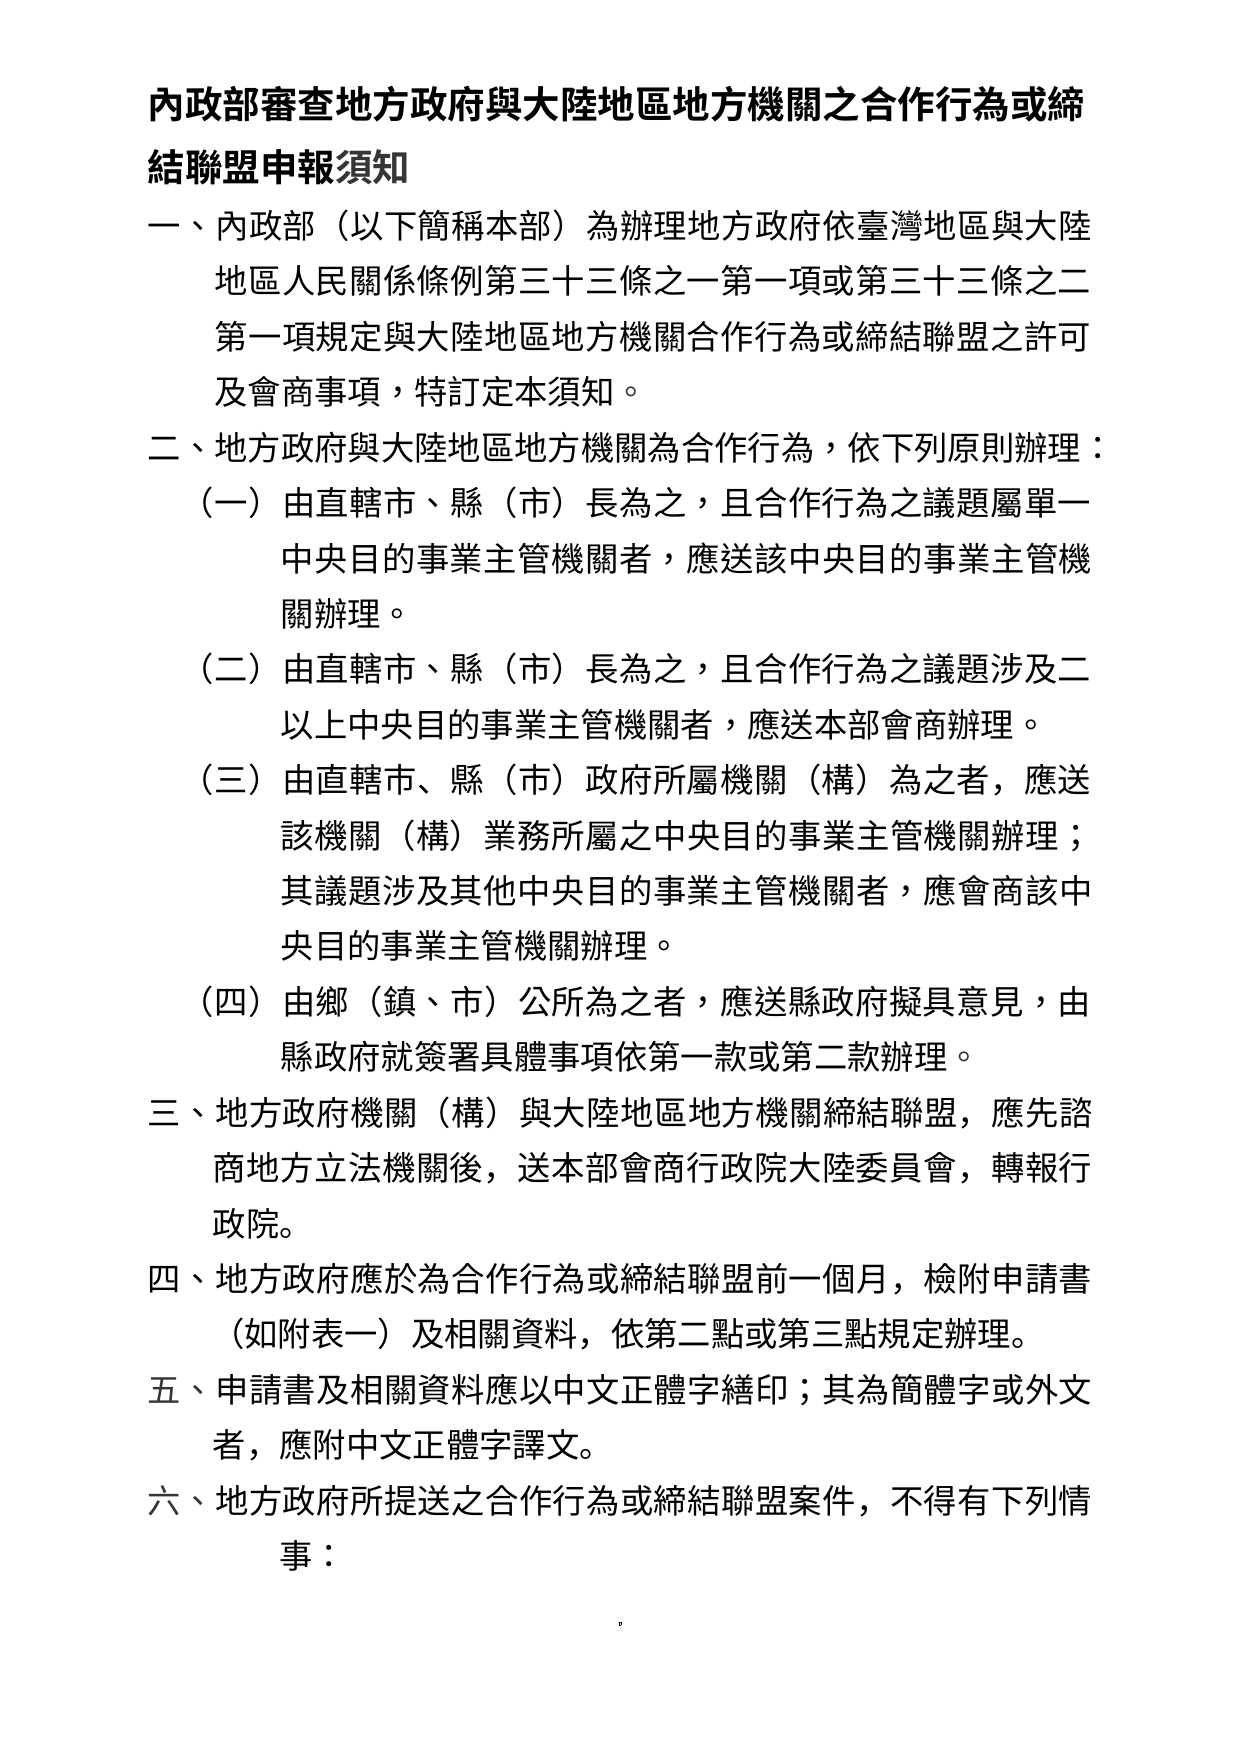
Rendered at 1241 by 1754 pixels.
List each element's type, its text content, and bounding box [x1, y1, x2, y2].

text 二、地方政府與大陸地區地方機關為合作行為，依下列原則辦理： [148, 421, 1092, 470]
text （二）由直轄市、縣（市）長為之，且合作行為之議題涉及二以上中央目的事業主管機關者，應送本部會商辦理。 [181, 643, 1092, 747]
text （一）由直轄市、縣（市）長為之，且合作行為之議題屬單一中央目的事業主管機關者，應送該中央目的事業主管機關辦理。 [181, 477, 1092, 636]
text 四、地方政府應於為合作行為或締結聯盟前一個月，檢附申請書（如附表一）及相關資料，依第二點或第三點規定辦理。 [148, 1253, 1092, 1356]
text 六、地方政府所提送之合作行為或締結聯盟案件，不得有下列情事： [148, 1474, 1092, 1578]
text 三、地方政府機關（構）與大陸地區地方機關締結聯盟，應先諮商地方立法機關後，送本部會商行政院大陸委員會，轉報行政院。 [148, 1086, 1092, 1246]
text （四）由鄉（鎮、市）公所為之者，應送縣政府擬具意見，由縣政府就簽署具體事項依第一款或第二款辦理。 [181, 976, 1092, 1079]
text （三）由直轄市、縣（市）政府所屬機關（構）為之者，應送該機關（構）業務所屬之中央目的事業主管機關辦理；其議題涉及其他中央目的事業主管機關者，應會商該中央目的事業主管機關辦理。 [181, 754, 1092, 968]
text 五、申請書及相關資料應以中文正體字繕印；其為簡體字或外文者，應附中文正體字譯文。 [148, 1363, 1092, 1467]
text 內政部審查地方政府與大陸地區地方機關之合作行為或締結聯盟申報須知 [148, 75, 1092, 192]
text 一、內政部（以下簡稱本部）為辦理地方政府依臺灣地區與大陸地區人民關係條例第三十三條之一第一項或第三十三條之二第一項規定與大陸地區地方機關合作行為或締結聯盟之許可及會商事項，特訂定本須知。 [148, 200, 1092, 414]
